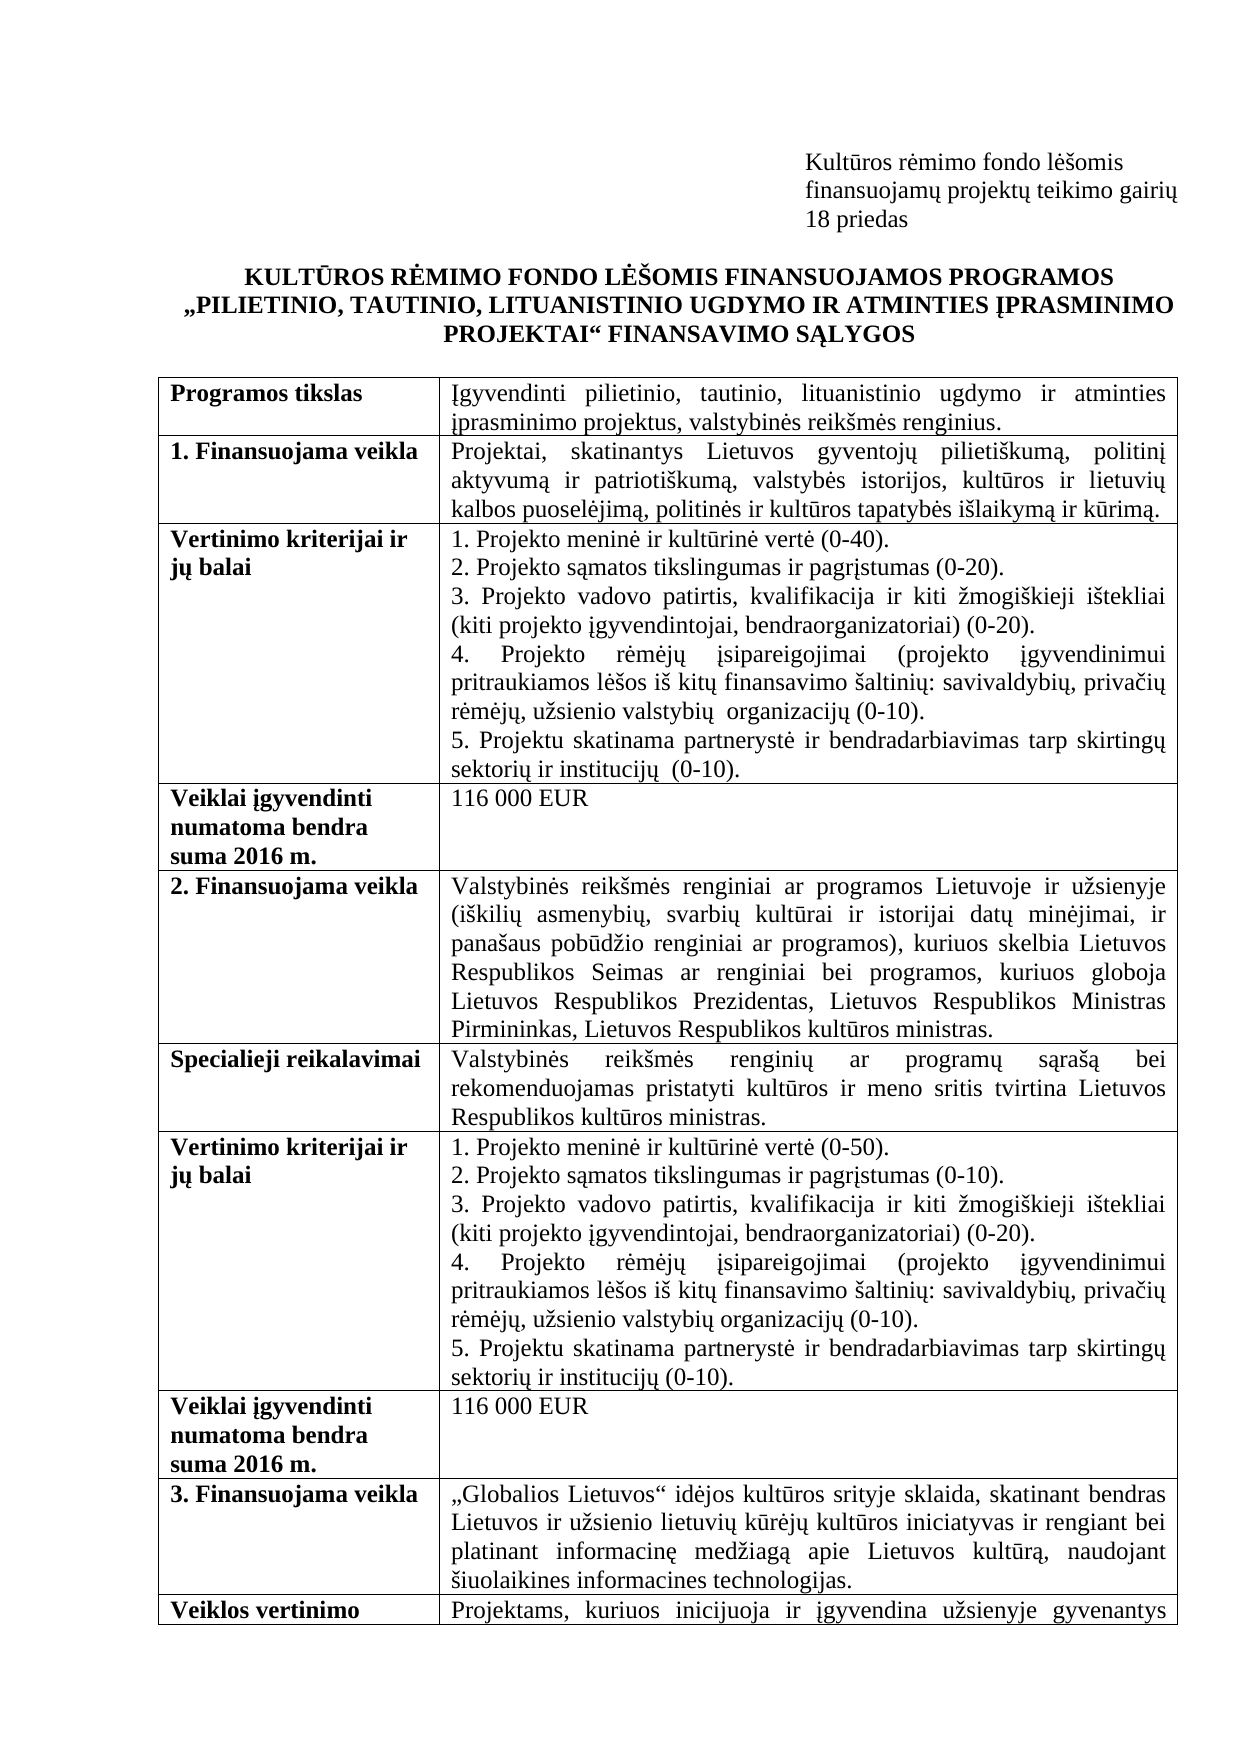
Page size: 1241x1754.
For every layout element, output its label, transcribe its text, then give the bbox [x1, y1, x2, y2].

text Kultūros rėmimo fondo lėšomis [717, 147, 1181, 176]
table_cell Veiklos vertinimo [159, 1595, 439, 1623]
table_cell 116 000 EUR [440, 1391, 1177, 1478]
text 18 priedas [717, 204, 1181, 233]
table_header Įgyvendinti pilietinio, tautinio, lituanistinio ugdymo ir atminties įprasminimo projektus, valstybinės reikšmės renginius. [440, 378, 1177, 435]
table_cell Projektams, kuriuos inicijuoja ir įgyvendina užsienyje gyvenantys [440, 1595, 1177, 1623]
text finansuojamų projektų teikimo gairių [717, 176, 1181, 204]
table_cell 1. Projekto meninė ir kultūrinė vertė (0-50). 2. Projekto sąmatos tikslingumas ir pagrįstumas (0-10). 3. Projekto vadovo patirtis, kvalifikacija ir kiti žmogiškieji ištekliai (kiti projekto įgyvendintojai, bendraorganizatoriai) (0-20). 4. Projekto rėmėjų įsipareigojimai (projekto įgyvendinimui pritraukiamos lėšos iš kitų finansavimo šaltinių: savivaldybių, privačių rėmėjų, užsienio valstybių organizacijų (0-10). 5. Projektu skatinama partnerystė ir bendradarbiavimas tarp skirtingų sektorių ir institucijų (0-10). [440, 1132, 1177, 1390]
table_cell 1. Projekto meninė ir kultūrinė vertė (0-40). 2. Projekto sąmatos tikslingumas ir pagrįstumas (0-20). 3. Projekto vadovo patirtis, kvalifikacija ir kiti žmogiškieji ištekliai (kiti projekto įgyvendintojai, bendraorganizatoriai) (0-20). 4. Projekto rėmėjų įsipareigojimai (projekto įgyvendinimui pritraukiamos lėšos iš kitų finansavimo šaltinių: savivaldybių, privačių rėmėjų, užsienio valstybių organizacijų (0-10). 5. Projektu skatinama partnerystė ir bendradarbiavimas tarp skirtingų sektorių ir institucijų (0-10). [440, 524, 1177, 782]
table_cell Veiklai įgyvendinti numatoma bendra suma 2016 m. [159, 1391, 439, 1478]
table_cell 2. Finansuojama veikla [159, 871, 439, 1043]
table_cell 1. Finansuojama veikla [159, 436, 439, 523]
table_cell Valstybinės reikšmės renginiai ar programos Lietuvoje ir užsienyje (iškilių asmenybių, svarbių kultūrai ir istorijai datų minėjimai, ir panašaus pobūdžio renginiai ar programos), kuriuos skelbia Lietuvos Respublikos Seimas ar renginiai bei programos, kuriuos globoja Lietuvos Respublikos Prezidentas, Lietuvos Respublikos Ministras Pirmininkas, Lietuvos Respublikos kultūros ministras. [440, 871, 1177, 1043]
table_cell Vertinimo kriterijai ir jų balai [159, 1132, 439, 1390]
table_cell Veiklai įgyvendinti numatoma bendra suma 2016 m. [159, 784, 439, 870]
table_cell Specialieji reikalavimai [159, 1044, 439, 1131]
text KULTŪROS RĖMIMO FONDO LĖŠOMIS FINANSUOJAMOS PROGRAMOS „PILIETINIO, TAUTINIO, LITUANISTINIO UGDYMO IR ATMINTIES ĮPRASMINIMO PROJEKTAI“ FINANSAVIMO SĄLYGOS [177, 262, 1181, 348]
table_cell 116 000 EUR [440, 784, 1177, 870]
table_cell Vertinimo kriterijai ir jų balai [159, 524, 439, 782]
table_cell Valstybinės reikšmės renginių ar programų sąrašą bei rekomenduojamas pristatyti kultūros ir meno sritis tvirtina Lietuvos Respublikos kultūros ministras. [440, 1044, 1177, 1131]
table_header Programos tikslas [159, 378, 439, 435]
table_cell „Globalios Lietuvos“ idėjos kultūros srityje sklaida, skatinant bendras Lietuvos ir užsienio lietuvių kūrėjų kultūros iniciatyvas ir rengiant bei platinant informacinę medžiagą apie Lietuvos kultūrą, naudojant šiuolaikines informacines technologijas. [440, 1479, 1177, 1594]
table_cell 3. Finansuojama veikla [159, 1479, 439, 1594]
table_cell Projektai, skatinantys Lietuvos gyventojų pilietiškumą, politinį aktyvumą ir patriotiškumą, valstybės istorijos, kultūros ir lietuvių kalbos puoselėjimą, politinės ir kultūros tapatybės išlaikymą ir kūrimą. [440, 436, 1177, 523]
